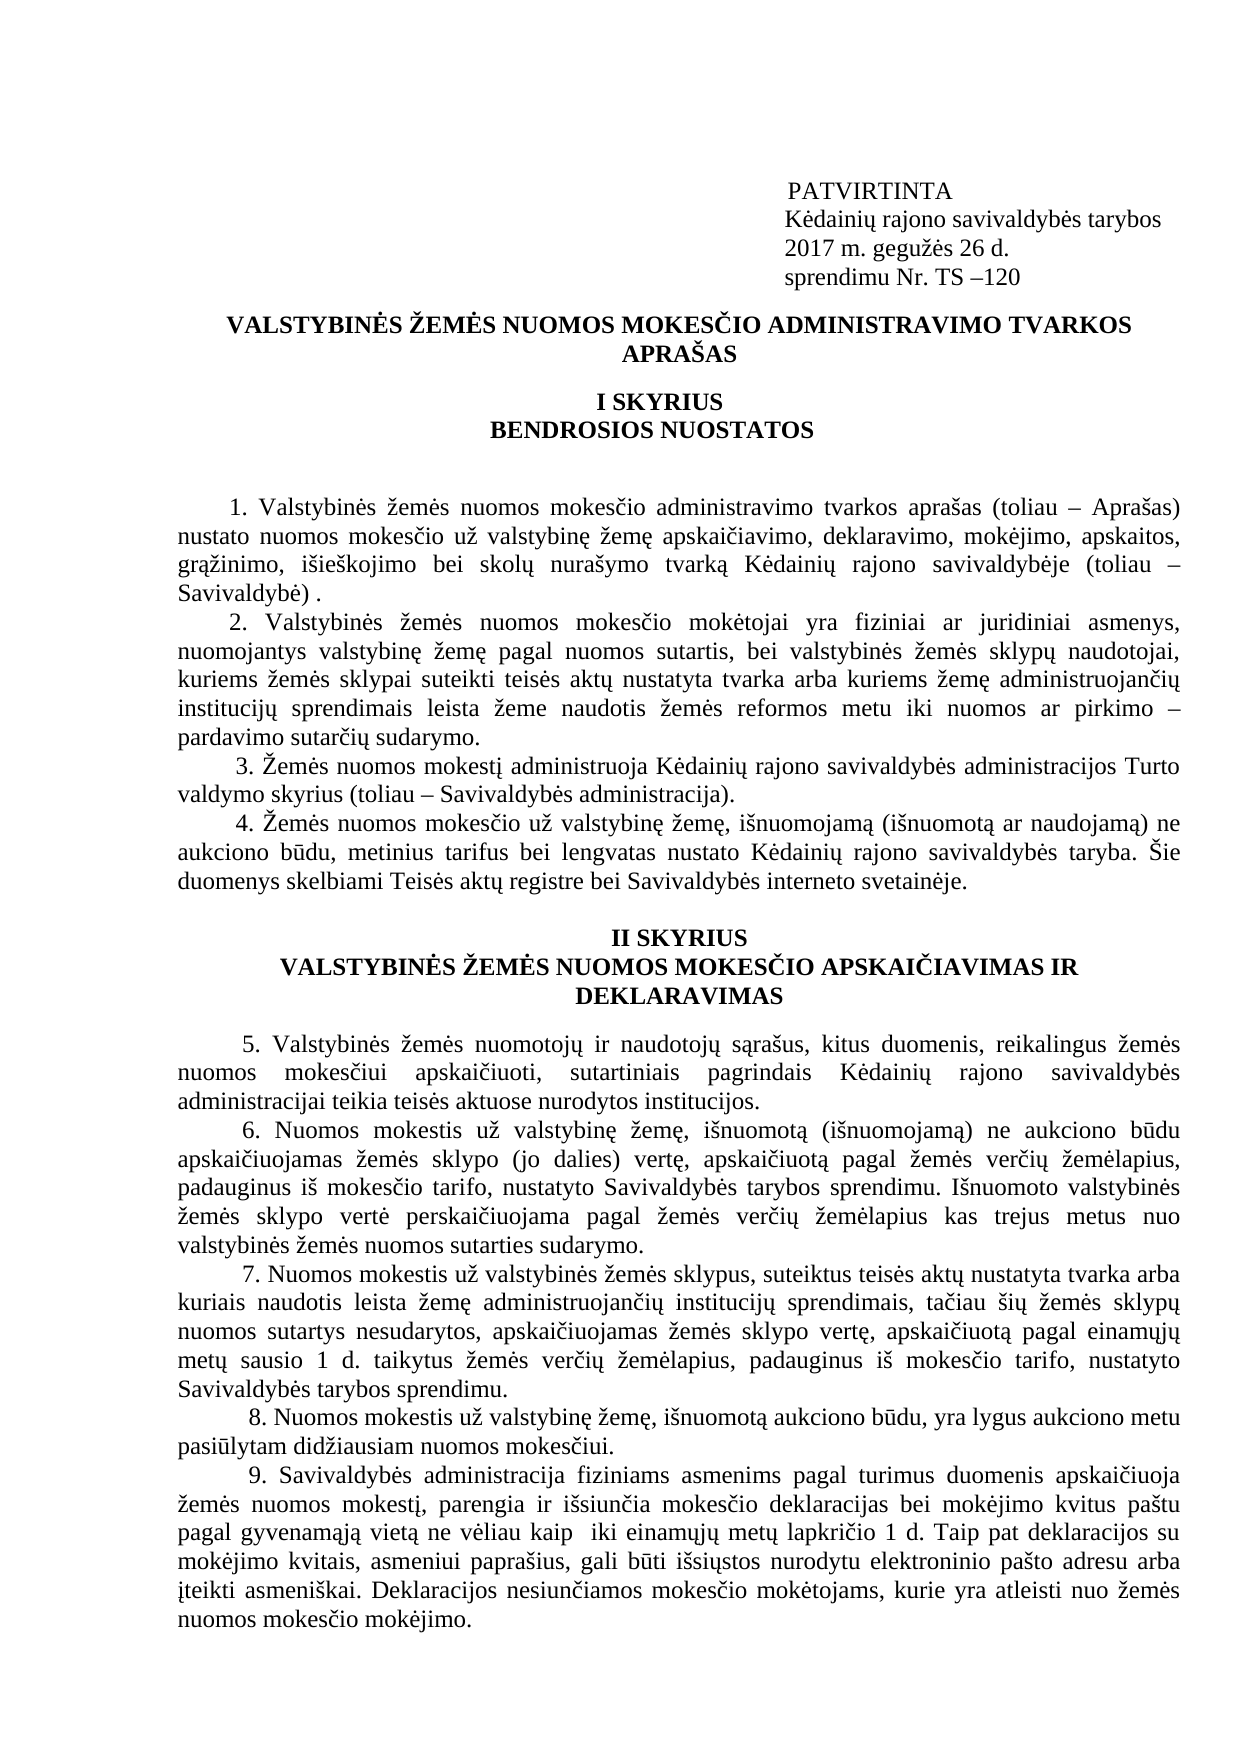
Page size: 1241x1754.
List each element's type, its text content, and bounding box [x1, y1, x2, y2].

text BENDROSIOS NUOSTATOS [290, 415, 1181, 444]
text 9. Savivaldybės administracija fiziniams asmenims pagal turimus duomenis apskaičiuoja žemės nuomos mokestį, parengia ir išsiunčia mokesčio deklaracijas bei mokėjimo kvitus paštu pagal gyvenamąją vietą ne vėliau kaip iki einamųjų metų lapkričio 1 d. Taip pat deklaracijos su mokėjimo kvitais, asmeniui paprašius, gali būti išsiųstos nurodytu elektroninio pašto adresu arba įteikti asmeniškai. Deklaracijos nesiunčiamos mokesčio mokėtojams, kurie yra atleisti nuo žemės nuomos mokesčio mokėjimo. [177, 1460, 1181, 1632]
text 7. Nuomos mokestis už valstybinės žemės sklypus, suteiktus teisės aktų nustatyta tvarka arba kuriais naudotis leista žemę administruojančių institucijų sprendimais, tačiau šių žemės sklypų nuomos sutartys nesudarytos, apskaičiuojamas žemės sklypo vertę, apskaičiuotą pagal einamųjų metų sausio 1 d. taikytus žemės verčių žemėlapius, padauginus iš mokesčio tarifo, nustatyto Savivaldybės tarybos sprendimu. [177, 1259, 1181, 1402]
text PATVIRTINTA [717, 176, 1181, 204]
text 2017 m. gegužės 26 d. [177, 233, 1181, 262]
text 8. Nuomos mokestis už valstybinę žemę, išnuomotą aukciono būdu, yra lygus aukciono metu pasiūlytam didžiausiam nuomos mokesčiui. [177, 1402, 1181, 1460]
text VALSTYBINĖS ŽEMĖS NUOMOS MOKESČIO ADMINISTRAVIMO TVARKOS APRAŠAS [177, 310, 1181, 367]
text 4. Žemės nuomos mokesčio už valstybinę žemę, išnuomojamą (išnuomotą ar naudojamą) ne aukciono būdu, metinius tarifus bei lengvatas nustato Kėdainių rajono savivaldybės taryba. Šie duomenys skelbiami Teisės aktų registre bei Savivaldybės interneto svetainėje. [177, 808, 1181, 894]
text 6. Nuomos mokestis už valstybinę žemę, išnuomotą (išnuomojamą) ne aukciono būdu apskaičiuojamas žemės sklypo (jo dalies) vertę, apskaičiuotą pagal žemės verčių žemėlapius, padauginus iš mokesčio tarifo, nustatyto Savivaldybės tarybos sprendimu. Išnuomoto valstybinės žemės sklypo vertė perskaičiuojama pagal žemės verčių žemėlapius kas trejus metus nuo valstybinės žemės nuomos sutarties sudarymo. [177, 1115, 1181, 1259]
text Kėdainių rajono savivaldybės tarybos [177, 204, 1181, 233]
text sprendimu Nr. TS –120 [177, 262, 1181, 291]
text VALSTYBINĖS ŽEMĖS NUOMOS MOKESČIO APSKAIČIAVIMAS IR DEKLARAVIMAS [177, 952, 1181, 1009]
text II SKYRIUS [177, 923, 1181, 952]
text 1. Valstybinės žemės nuomos mokesčio administravimo tvarkos aprašas (toliau – Aprašas) nustato nuomos mokesčio už valstybinę žemę apskaičiavimo, deklaravimo, mokėjimo, apskaitos, grąžinimo, išieškojimo bei skolų nurašymo tvarką Kėdainių rajono savivaldybėje (toliau –Savivaldybė) . [177, 492, 1181, 607]
text 5. Valstybinės žemės nuomotojų ir naudotojų sąrašus, kitus duomenis, reikalingus žemės nuomos mokesčiui apskaičiuoti, sutartiniais pagrindais Kėdainių rajono savivaldybės administracijai teikia teisės aktuose nurodytos institucijos. [177, 1029, 1181, 1115]
text I SKYRIUS [222, 387, 1181, 415]
text 3. Žemės nuomos mokestį administruoja Kėdainių rajono savivaldybės administracijos Turto valdymo skyrius (toliau – Savivaldybės administracija). [177, 751, 1181, 808]
text 2. Valstybinės žemės nuomos mokesčio mokėtojai yra fiziniai ar juridiniai asmenys, nuomojantys valstybinę žemę pagal nuomos sutartis, bei valstybinės žemės sklypų naudotojai, kuriems žemės sklypai suteikti teisės aktų nustatyta tvarka arba kuriems žemę administruojančių institucijų sprendimais leista žeme naudotis žemės reformos metu iki nuomos ar pirkimo – pardavimo sutarčių sudarymo. [177, 607, 1181, 751]
